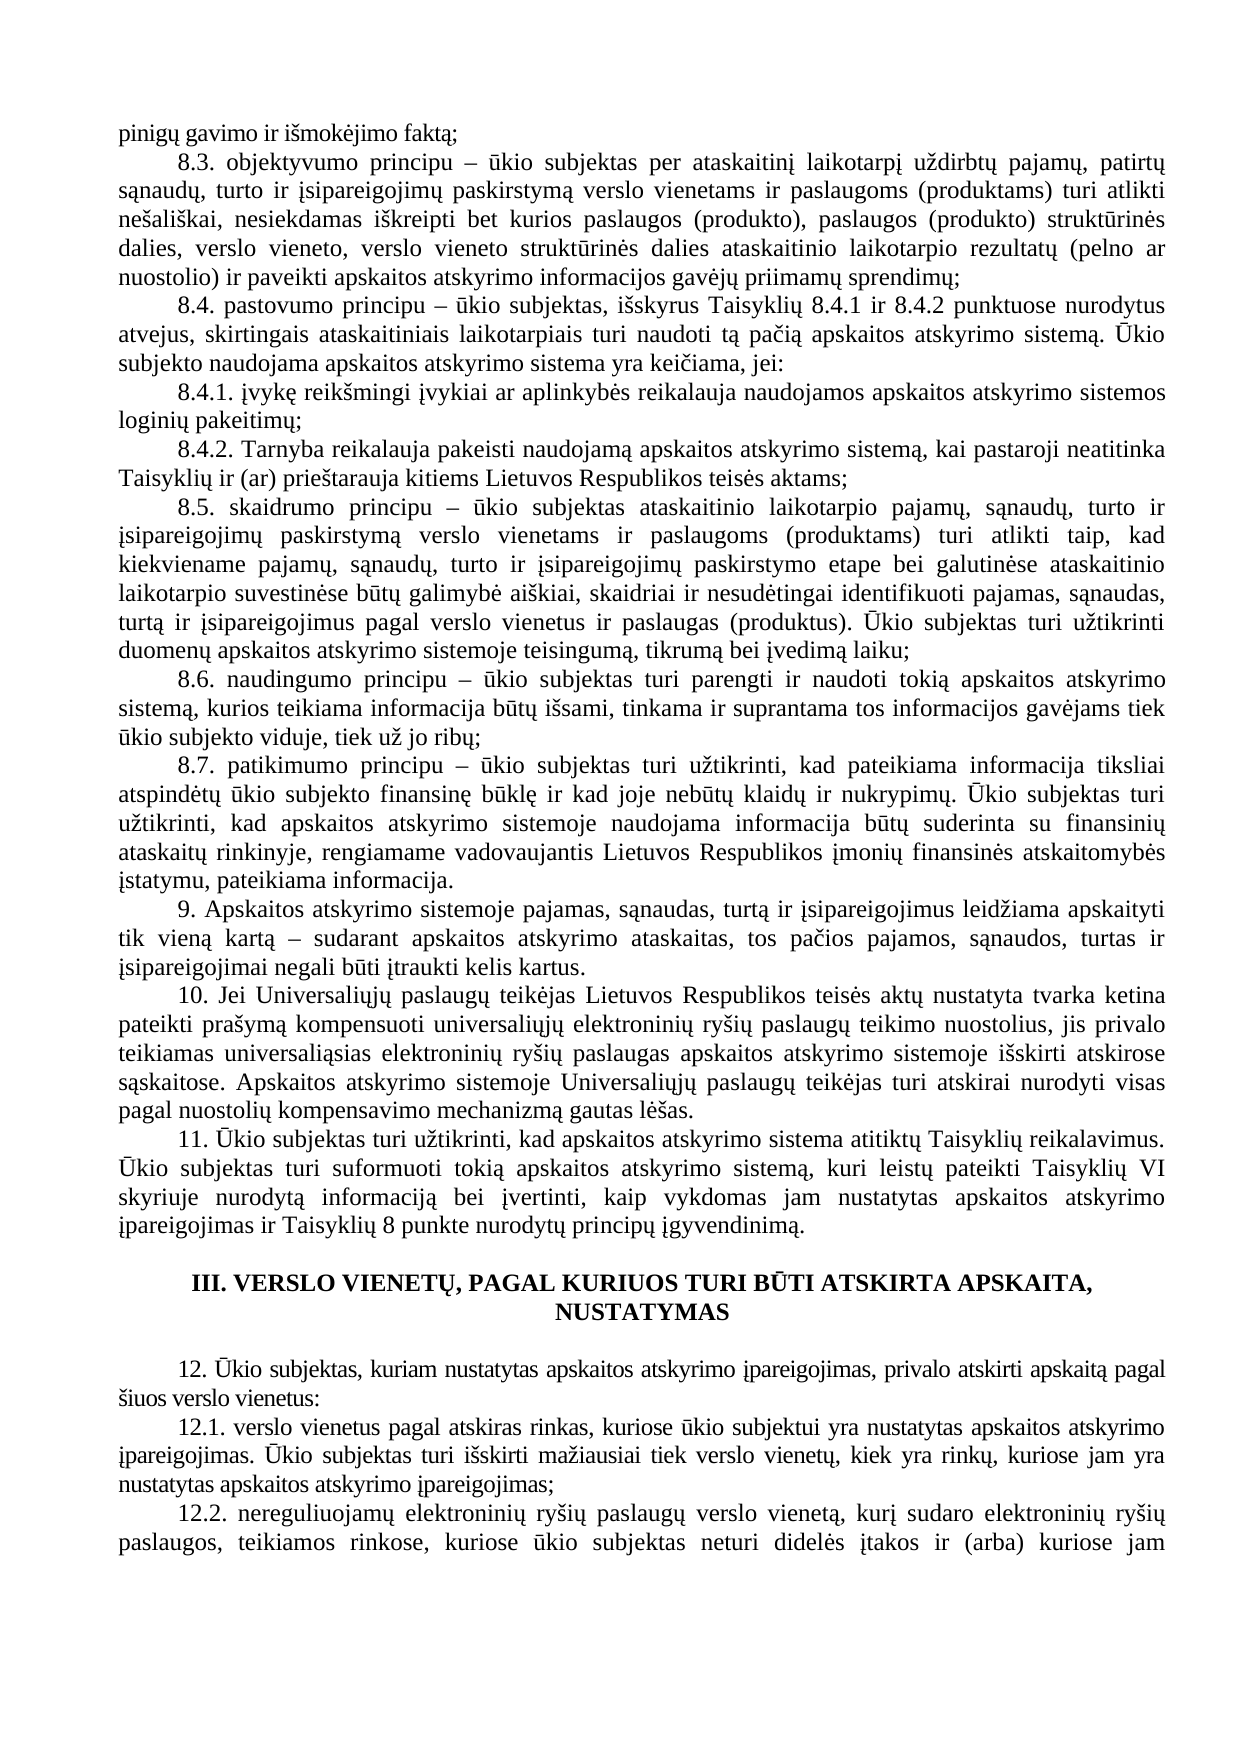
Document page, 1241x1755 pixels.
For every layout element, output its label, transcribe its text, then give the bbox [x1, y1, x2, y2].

text 12.2. nereguliuojamų elektroninių ryšių paslaugų verslo vienetą, kurį sudaro elektroninių ryšių paslaugos, teikiamos rinkose, kuriose ūkio subjektas neturi didelės įtakos ir (arba) kuriose jam [118, 1498, 1166, 1556]
text pinigų gavimo ir išmokėjimo faktą; [118, 118, 1166, 147]
text 8.3. objektyvumo principu – ūkio subjektas per ataskaitinį laikotarpį uždirbtų pajamų, patirtų sąnaudų, turto ir įsipareigojimų paskirstymą verslo vienetams ir paslaugoms (produktams) turi atlikti nešališkai, nesiekdamas iškreipti bet kurios paslaugos (produkto), paslaugos (produkto) struktūrinės dalies, verslo vieneto, verslo vieneto struktūrinės dalies ataskaitinio laikotarpio rezultatų (pelno ar nuostolio) ir paveikti apskaitos atskyrimo informacijos gavėjų priimamų sprendimų; [118, 147, 1166, 291]
text 12. Ūkio subjektas, kuriam nustatytas apskaitos atskyrimo įpareigojimas, privalo atskirti apskaitą pagal šiuos verslo vienetus: [118, 1354, 1166, 1412]
text 9. Apskaitos atskyrimo sistemoje pajamas, sąnaudas, turtą ir įsipareigojimus leidžiama apskaityti tik vieną kartą – sudarant apskaitos atskyrimo ataskaitas, tos pačios pajamos, sąnaudos, turtas ir įsipareigojimai negali būti įtraukti kelis kartus. [118, 894, 1166, 981]
text 12.1. verslo vienetus pagal atskiras rinkas, kuriose ūkio subjektui yra nustatytas apskaitos atskyrimo įpareigojimas. Ūkio subjektas turi išskirti mažiausiai tiek verslo vienetų, kiek yra rinkų, kuriose jam yra nustatytas apskaitos atskyrimo įpareigojimas; [118, 1412, 1166, 1498]
text 10. Jei Universaliųjų paslaugų teikėjas Lietuvos Respublikos teisės aktų nustatyta tvarka ketina pateikti prašymą kompensuoti universaliųjų elektroninių ryšių paslaugų teikimo nuostolius, jis privalo teikiamas universaliąsias elektroninių ryšių paslaugas apskaitos atskyrimo sistemoje išskirti atskirose sąskaitose. Apskaitos atskyrimo sistemoje Universaliųjų paslaugų teikėjas turi atskirai nurodyti visas pagal nuostolių kompensavimo mechanizmą gautas lėšas. [118, 981, 1166, 1124]
text 8.5. skaidrumo principu – ūkio subjektas ataskaitinio laikotarpio pajamų, sąnaudų, turto ir įsipareigojimų paskirstymą verslo vienetams ir paslaugoms (produktams) turi atlikti taip, kad kiekviename pajamų, sąnaudų, turto ir įsipareigojimų paskirstymo etape bei galutinėse ataskaitinio laikotarpio suvestinėse būtų galimybė aiškiai, skaidriai ir nesudėtingai identifikuoti pajamas, sąnaudas, turtą ir įsipareigojimus pagal verslo vienetus ir paslaugas (produktus). Ūkio subjektas turi užtikrinti duomenų apskaitos atskyrimo sistemoje teisingumą, tikrumą bei įvedimą laiku; [118, 492, 1166, 664]
text 8.6. naudingumo principu – ūkio subjektas turi parengti ir naudoti tokią apskaitos atskyrimo sistemą, kurios teikiama informacija būtų išsami, tinkama ir suprantama tos informacijos gavėjams tiek ūkio subjekto viduje, tiek už jo ribų; [118, 664, 1166, 751]
text 8.7. patikimumo principu – ūkio subjektas turi užtikrinti, kad pateikiama informacija tiksliai atspindėtų ūkio subjekto finansinę būklę ir kad joje nebūtų klaidų ir nukrypimų. Ūkio subjektas turi užtikrinti, kad apskaitos atskyrimo sistemoje naudojama informacija būtų suderinta su finansinių ataskaitų rinkinyje, rengiamame vadovaujantis Lietuvos Respublikos įmonių finansinės atskaitomybės įstatymu, pateikiama informacija. [118, 751, 1166, 894]
text 8.4.2. Tarnyba reikalauja pakeisti naudojamą apskaitos atskyrimo sistemą, kai pastaroji neatitinka Taisyklių ir (ar) prieštarauja kitiems Lietuvos Respublikos teisės aktams; [118, 434, 1166, 492]
text 8.4.1. įvykę reikšmingi įvykiai ar aplinkybės reikalauja naudojamos apskaitos atskyrimo sistemos loginių pakeitimų; [118, 377, 1166, 434]
text 8.4. pastovumo principu – ūkio subjektas, išskyrus Taisyklių 8.4.1 ir 8.4.2 punktuose nurodytus atvejus, skirtingais ataskaitiniais laikotarpiais turi naudoti tą pačią apskaitos atskyrimo sistemą. Ūkio subjekto naudojama apskaitos atskyrimo sistema yra keičiama, jei: [118, 291, 1166, 377]
text III. Verslo vienetų, pagal kuriuos turi būti atskirta apskaita, nustatymas [118, 1268, 1166, 1326]
text 11. Ūkio subjektas turi užtikrinti, kad apskaitos atskyrimo sistema atitiktų Taisyklių reikalavimus. Ūkio subjektas turi suformuoti tokią apskaitos atskyrimo sistemą, kuri leistų pateikti Taisyklių VI skyriuje nurodytą informaciją bei įvertinti, kaip vykdomas jam nustatytas apskaitos atskyrimo įpareigojimas ir Taisyklių 8 punkte nurodytų principų įgyvendinimą. [118, 1124, 1166, 1239]
